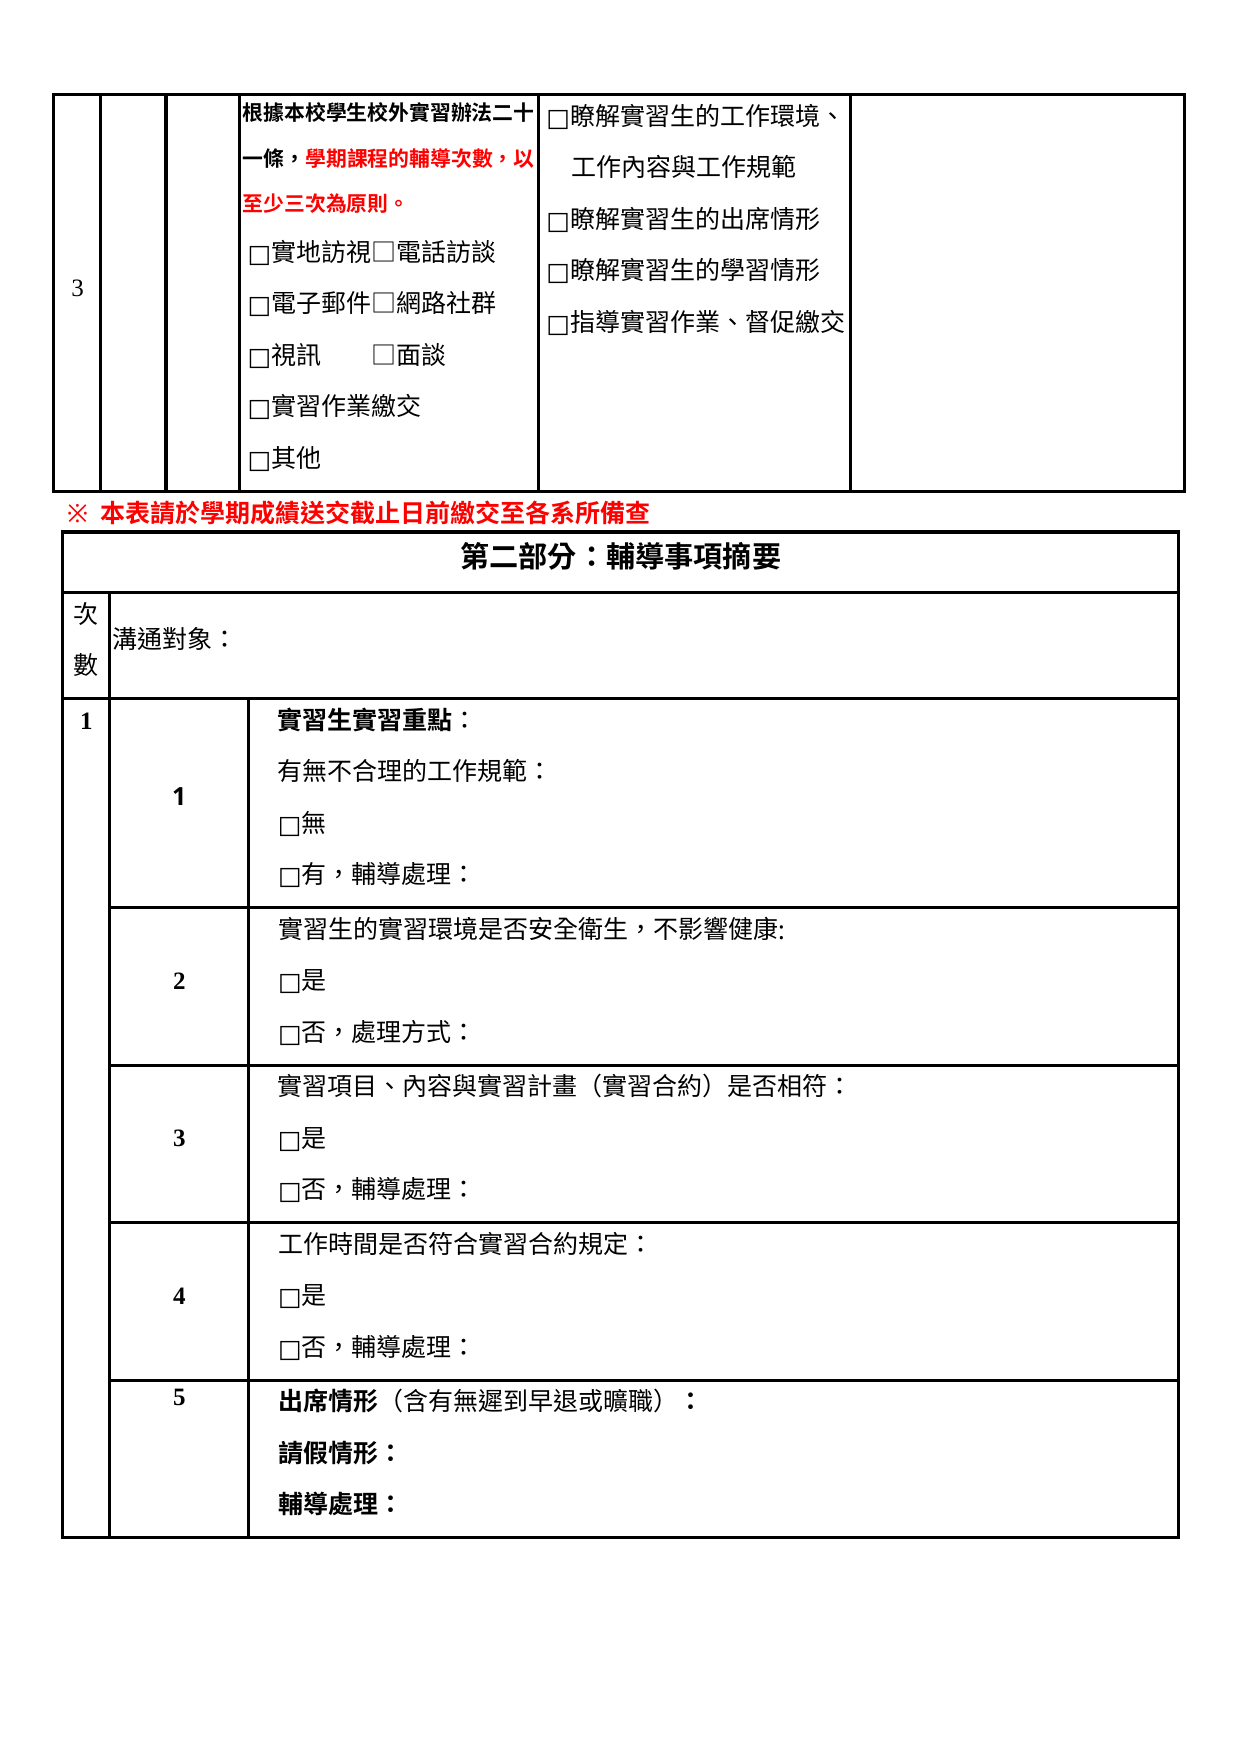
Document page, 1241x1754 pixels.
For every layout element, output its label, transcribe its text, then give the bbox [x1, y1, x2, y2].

table_cell 5 [111, 1382, 247, 1536]
table_cell [852, 96, 1183, 490]
table_cell 溝通對象： [111, 594, 1177, 697]
table_cell 1 [64, 700, 108, 1536]
table_cell 實習項目、內容與實習計畫（實習合約）是否相符： □是 □否，輔導處理： [250, 1067, 1177, 1221]
table_cell [168, 96, 238, 490]
table_cell 根據本校學生校外實習辦法二十一條，學期課程的輔導次數，以至少三次為原則。 □實地訪視□電話訪談 □電子郵件□網路社群 □視訊 □面談 □實習作業繳交 □其他 [241, 96, 537, 490]
table_cell 工作時間是否符合實習合約規定： □是 □否，輔導處理： [250, 1224, 1177, 1378]
table_cell 次數 [64, 594, 108, 697]
table_cell 2 [111, 909, 247, 1063]
table_cell [102, 96, 164, 490]
table_cell 3 [111, 1067, 247, 1221]
table_cell 4 [111, 1224, 247, 1378]
table_cell 1 [111, 700, 247, 906]
table_cell 3 [55, 96, 99, 490]
table_cell 實習生實習重點： 有無不合理的工作規範： □無 □有，輔導處理： [250, 700, 1177, 906]
list 本表請於學期成績送交截止日前繳交至各系所備查 [62, 493, 1204, 530]
table_cell 實習生的實習環境是否安全衛生，不影響健康: □是 □否，處理方式： [250, 909, 1177, 1063]
table_cell 出席情形（含有無遲到早退或曠職）： 請假情形： 輔導處理： [250, 1382, 1177, 1536]
table_cell □瞭解實習生的工作環境、 工作內容與工作規範 □瞭解實習生的出席情形 □瞭解實習生的學習情形 □指導實習作業、督促繳交 [540, 96, 849, 490]
table_header 第二部分：輔導事項摘要 [64, 534, 1177, 591]
